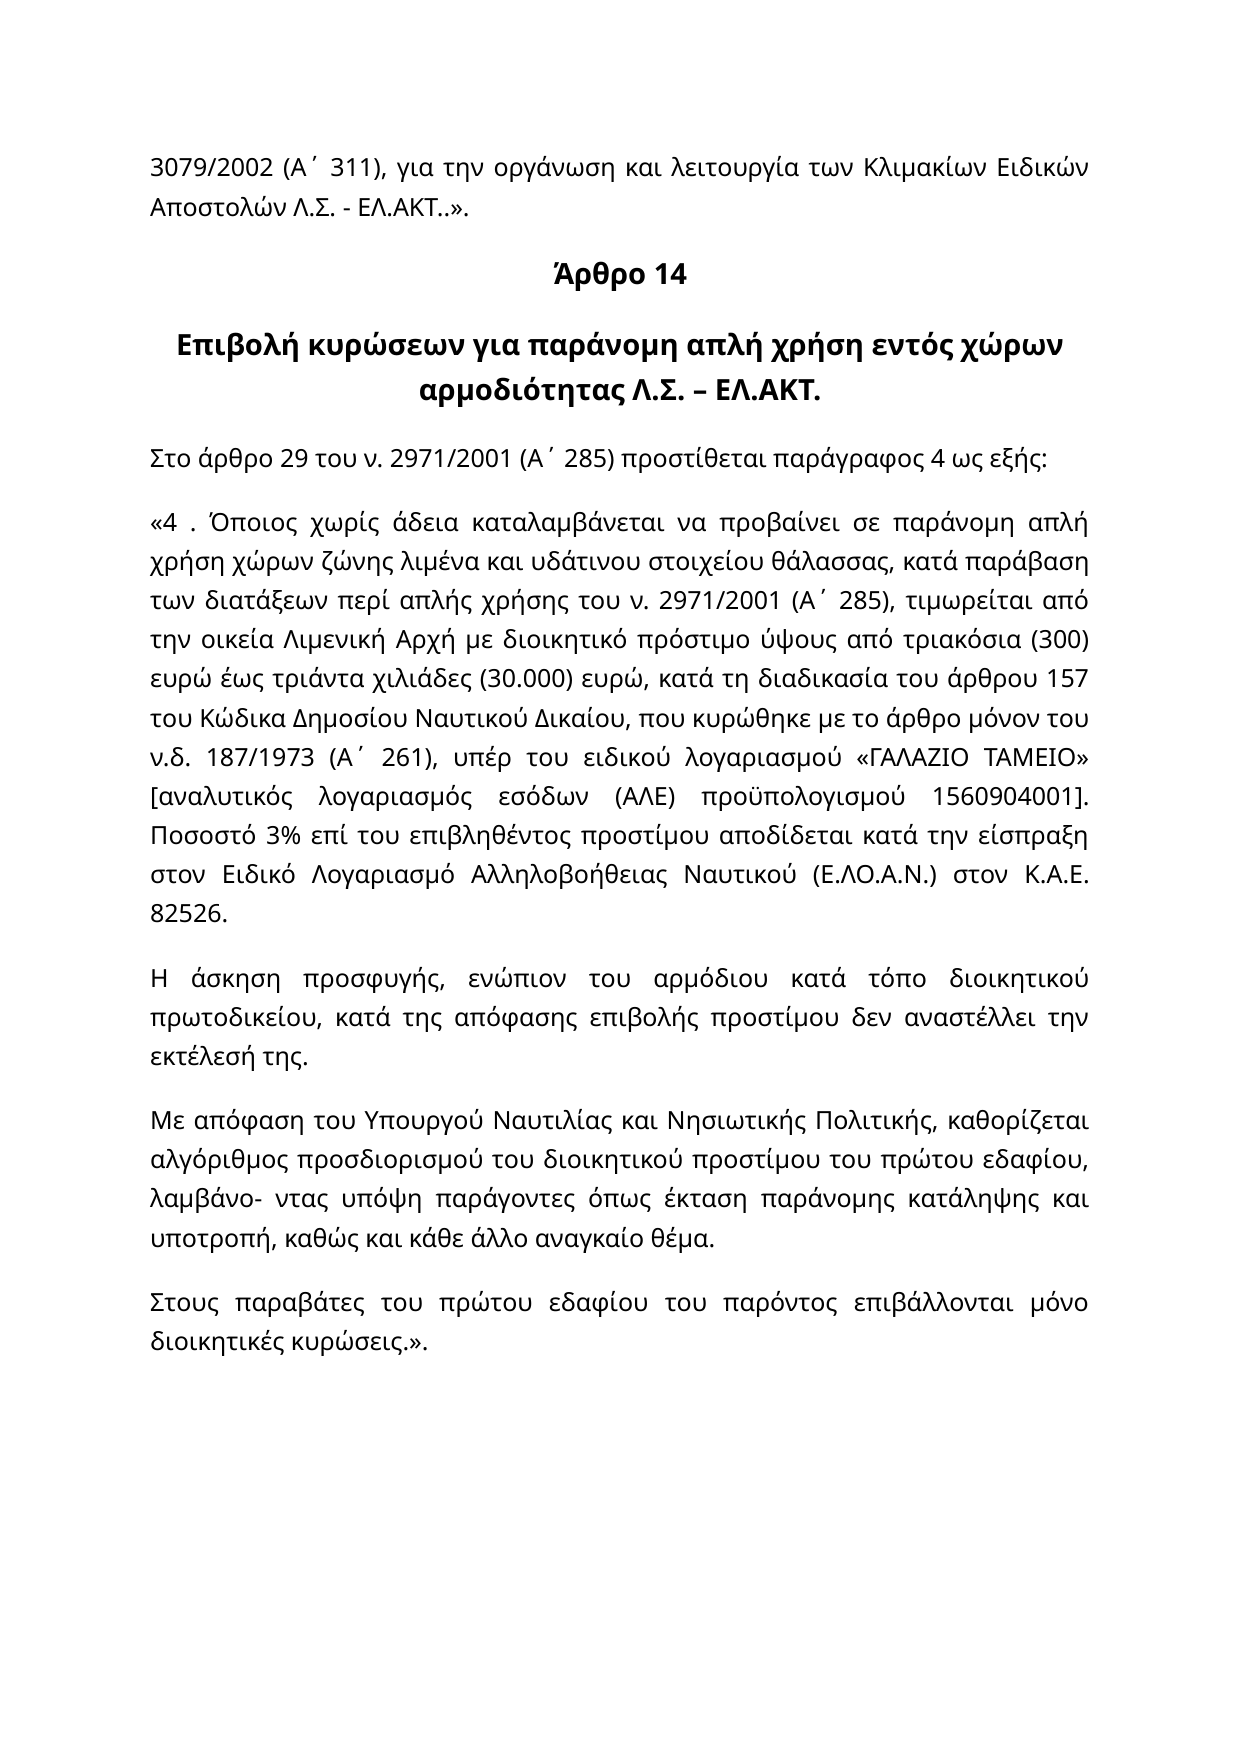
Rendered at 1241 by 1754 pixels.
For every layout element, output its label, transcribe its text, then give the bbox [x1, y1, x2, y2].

text «4 . Όποιος χωρίς άδεια καταλαμβάνεται να προβαίνει σε παράνομη απλή χρήση χώρων ζώνης λιμένα και υδάτινου στοιχείου θάλασσας, κατά παράβαση των διατάξεων περί απλής χρήσης του ν. 2971/2001 (Α΄ 285), τιμωρείται από την οικεία Λιμενική Αρχή με διοικητικό πρόστιμο ύψους από τριακόσια (300) ευρώ έως τριάντα χιλιάδες (30.000) ευρώ, κατά τη διαδικασία του άρθρου 157 του Κώδικα Δημοσίου Ναυτικού Δικαίου, που κυρώθηκε με το άρθρο μόνον του ν.δ. 187/1973 (Α΄ 261), υπέρ του ειδικού λογαριασμού «ΓΑΛΑΖΙΟ ΤΑΜΕΙΟ» [αναλυτικός λογαριασμός εσόδων (ΑΛΕ) προϋπολογισμού 1560904001]. Ποσοστό 3% επί του επιβληθέντος προστίμου αποδίδεται κατά την είσπραξη στον Ειδικό Λογαριασμό Αλληλοβοήθειας Ναυτικού (Ε.ΛΟ.Α.Ν.) στον Κ.Α.Ε. 82526. [150, 504, 1090, 930]
subtitle Άρθρο 14 [150, 253, 1090, 293]
text Στο άρθρο 29 του ν. 2971/2001 (Α΄ 285) προστίθεται παράγραφος 4 ως εξής: [150, 440, 1090, 474]
text 3079/2002 (Α΄ 311), για την οργάνωση και λειτουργία των Κλιμακίων Ειδικών Αποστολών Λ.Σ. - ΕΛ.ΑΚΤ..». [150, 150, 1090, 223]
text Η άσκηση προσφυγής, ενώπιον του αρμόδιου κατά τόπο διοικητικού πρωτοδικείου, κατά της απόφασης επιβολής προστίμου δεν αναστέλλει την εκτέλεσή της. [150, 960, 1090, 1073]
subtitle Επιβολή κυρώσεων για παράνομη απλή χρήση εντός χώρων αρμοδιότητας Λ.Σ. – ΕΛ.ΑΚΤ. [150, 324, 1090, 409]
text Με απόφαση του Υπουργού Ναυτιλίας και Νησιωτικής Πολιτικής, καθορίζεται αλγόριθμος προσδιορισμού του διοικητικού προστίμου του πρώτου εδαφίου, λαμβάνο- ντας υπόψη παράγοντες όπως έκταση παράνομης κατάληψης και υποτροπή, καθώς και κάθε άλλο αναγκαίο θέμα. [150, 1103, 1090, 1254]
text Στους παραβάτες του πρώτου εδαφίου του παρόντος επιβάλλονται μόνο διοικητικές κυρώσεις.». [150, 1284, 1090, 1358]
